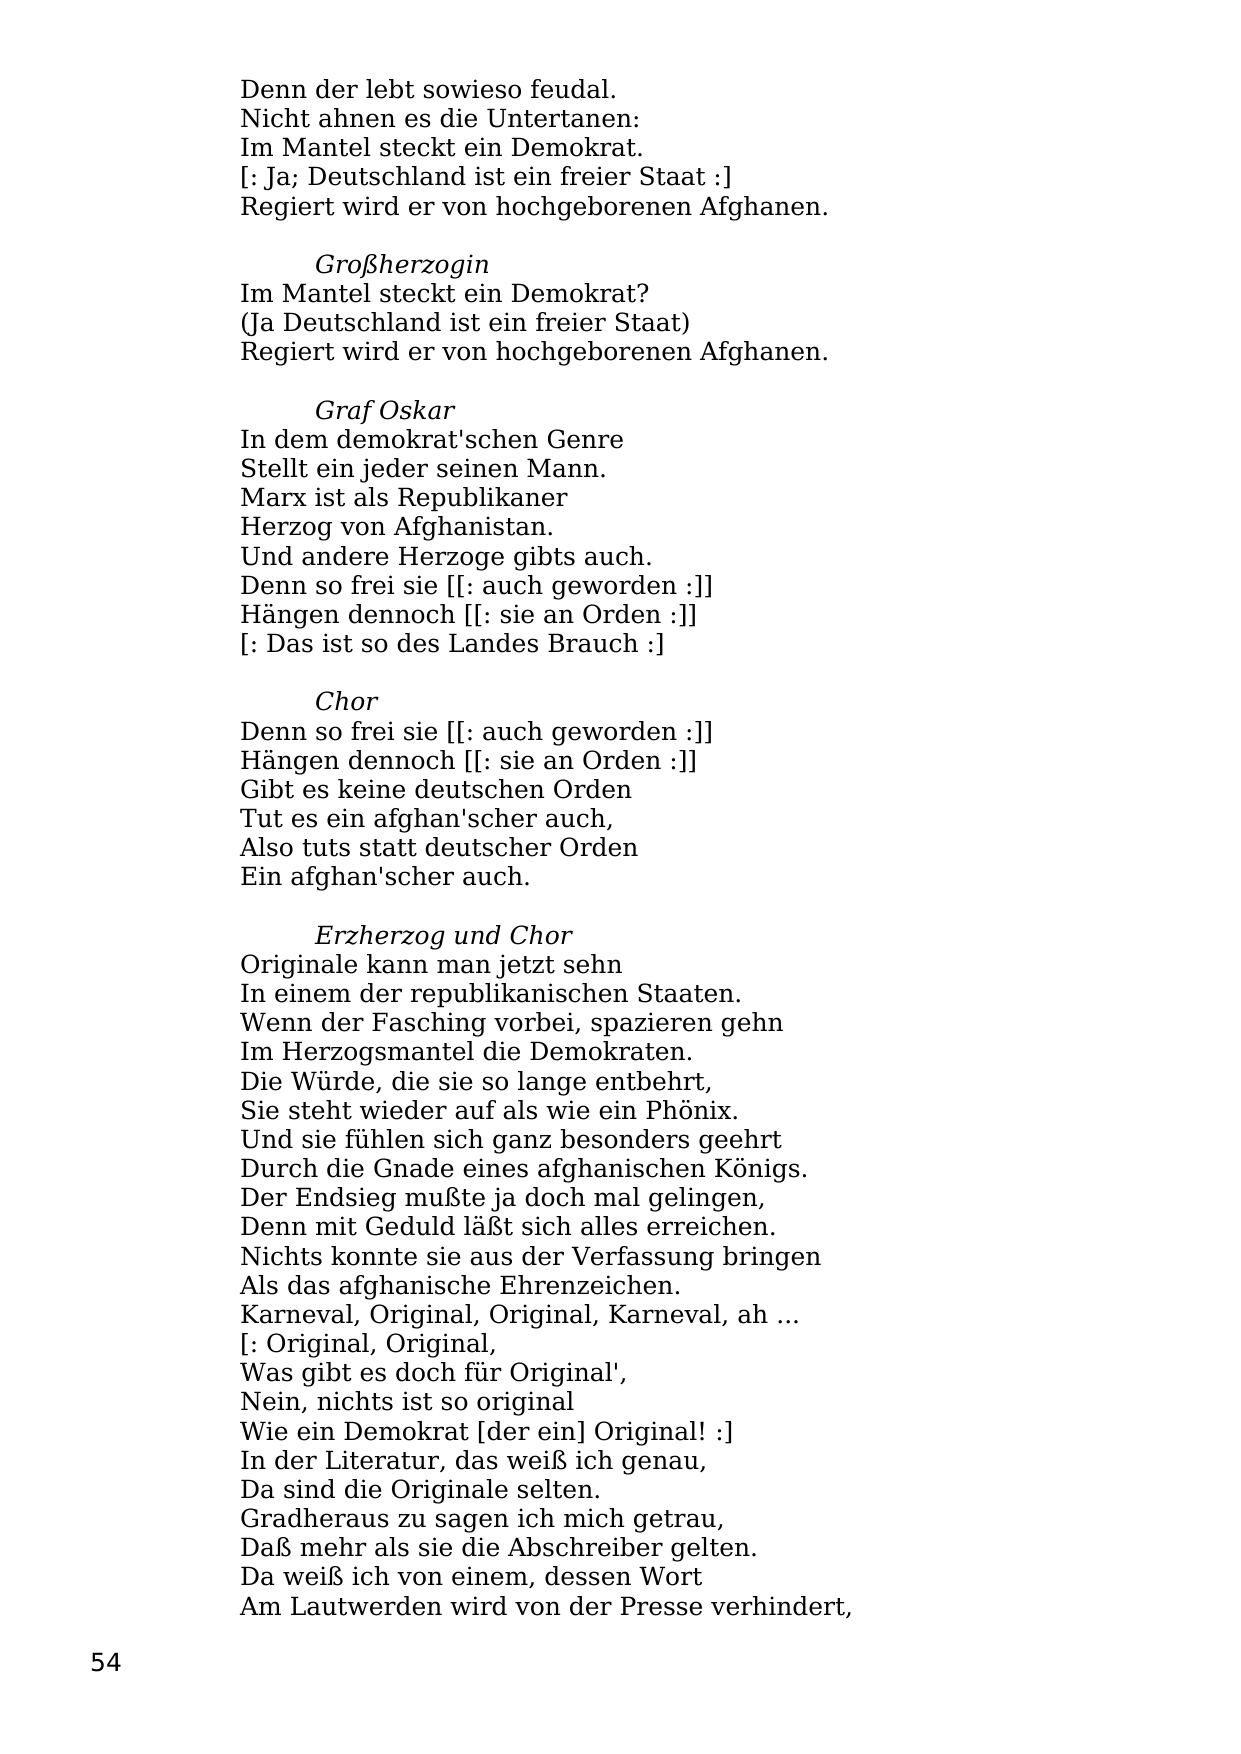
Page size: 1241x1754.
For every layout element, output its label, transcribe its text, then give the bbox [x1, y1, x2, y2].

text Denn so frei sie [[: auch geworden :]] [240, 571, 1091, 600]
text Stellt ein jeder seinen Mann. [240, 454, 1091, 483]
text Durch die Gnade eines afghanischen Königs. [240, 1154, 1091, 1183]
text Gibt es keine deutschen Orden [240, 775, 1091, 804]
text Nicht ahnen es die Untertanen: [240, 104, 1091, 133]
text Nichts konnte sie aus der Verfassung bringen [240, 1242, 1091, 1271]
text Gradheraus zu sagen ich mich getrau, [240, 1504, 1091, 1533]
text Erzherzog und Chor [240, 921, 1091, 950]
text Herzog von Afghanistan. [240, 512, 1091, 542]
text Chor [240, 687, 1091, 717]
text Wenn der Fasching vorbei, spazieren gehn [240, 1008, 1091, 1037]
text Denn der lebt sowieso feudal. [240, 75, 1091, 104]
text Am Lautwerden wird von der Presse verhindert, [240, 1592, 1091, 1621]
text Was gibt es doch für Original', [240, 1358, 1091, 1387]
text Nein, nichts ist so original [240, 1387, 1091, 1417]
text Die Würde, die sie so lange entbehrt, [240, 1067, 1091, 1096]
text Regiert wird er von hochgeborenen Afghanen. [240, 337, 1091, 367]
text [: Ja; Deutschland ist ein freier Staat :] [240, 162, 1091, 192]
text Graf Oskar [240, 396, 1091, 425]
text Im Herzogsmantel die Demokraten. [240, 1037, 1091, 1067]
text (Ja Deutschland ist ein freier Staat) [240, 308, 1091, 337]
text In einem der republikanischen Staaten. [240, 979, 1091, 1008]
text Also tuts statt deutscher Orden [240, 833, 1091, 862]
text Karneval, Original, Original, Karneval, ah ... [240, 1300, 1091, 1329]
text Regiert wird er von hochgeborenen Afghanen. [240, 192, 1091, 221]
text Wie ein Demokrat [der ein] Original! :] [240, 1417, 1091, 1446]
text In der Literatur, das weiß ich genau, [240, 1446, 1091, 1475]
text Da weiß ich von einem, dessen Wort [240, 1562, 1091, 1592]
text Hängen dennoch [[: sie an Orden :]] [240, 746, 1091, 775]
text Daß mehr als sie die Abschreiber gelten. [240, 1533, 1091, 1562]
text Ein afghan'scher auch. [240, 862, 1091, 892]
text Hängen dennoch [[: sie an Orden :]] [240, 600, 1091, 629]
text Großherzogin [240, 250, 1091, 279]
text Denn so frei sie [[: auch geworden :]] [240, 717, 1091, 746]
text Da sind die Originale selten. [240, 1475, 1091, 1504]
text Originale kann man jetzt sehn [240, 950, 1091, 979]
text In dem demokrat'schen Genre [240, 425, 1091, 454]
text Und andere Herzoge gibts auch. [240, 542, 1091, 571]
text Der Endsieg mußte ja doch mal gelingen, [240, 1183, 1091, 1212]
text Im Mantel steckt ein Demokrat? [240, 279, 1091, 308]
text Als das afghanische Ehrenzeichen. [240, 1271, 1091, 1300]
text Denn mit Geduld läßt sich alles erreichen. [240, 1212, 1091, 1242]
text [: Das ist so des Landes Brauch :] [240, 629, 1091, 658]
text Sie steht wieder auf als wie ein Phönix. [240, 1096, 1091, 1125]
text Und sie fühlen sich ganz besonders geehrt [240, 1125, 1091, 1154]
text [: Original, Original, [240, 1329, 1091, 1358]
text Marx ist als Republikaner [240, 483, 1091, 512]
text Tut es ein afghan'scher auch, [240, 804, 1091, 833]
text Im Mantel steckt ein Demokrat. [240, 133, 1091, 162]
